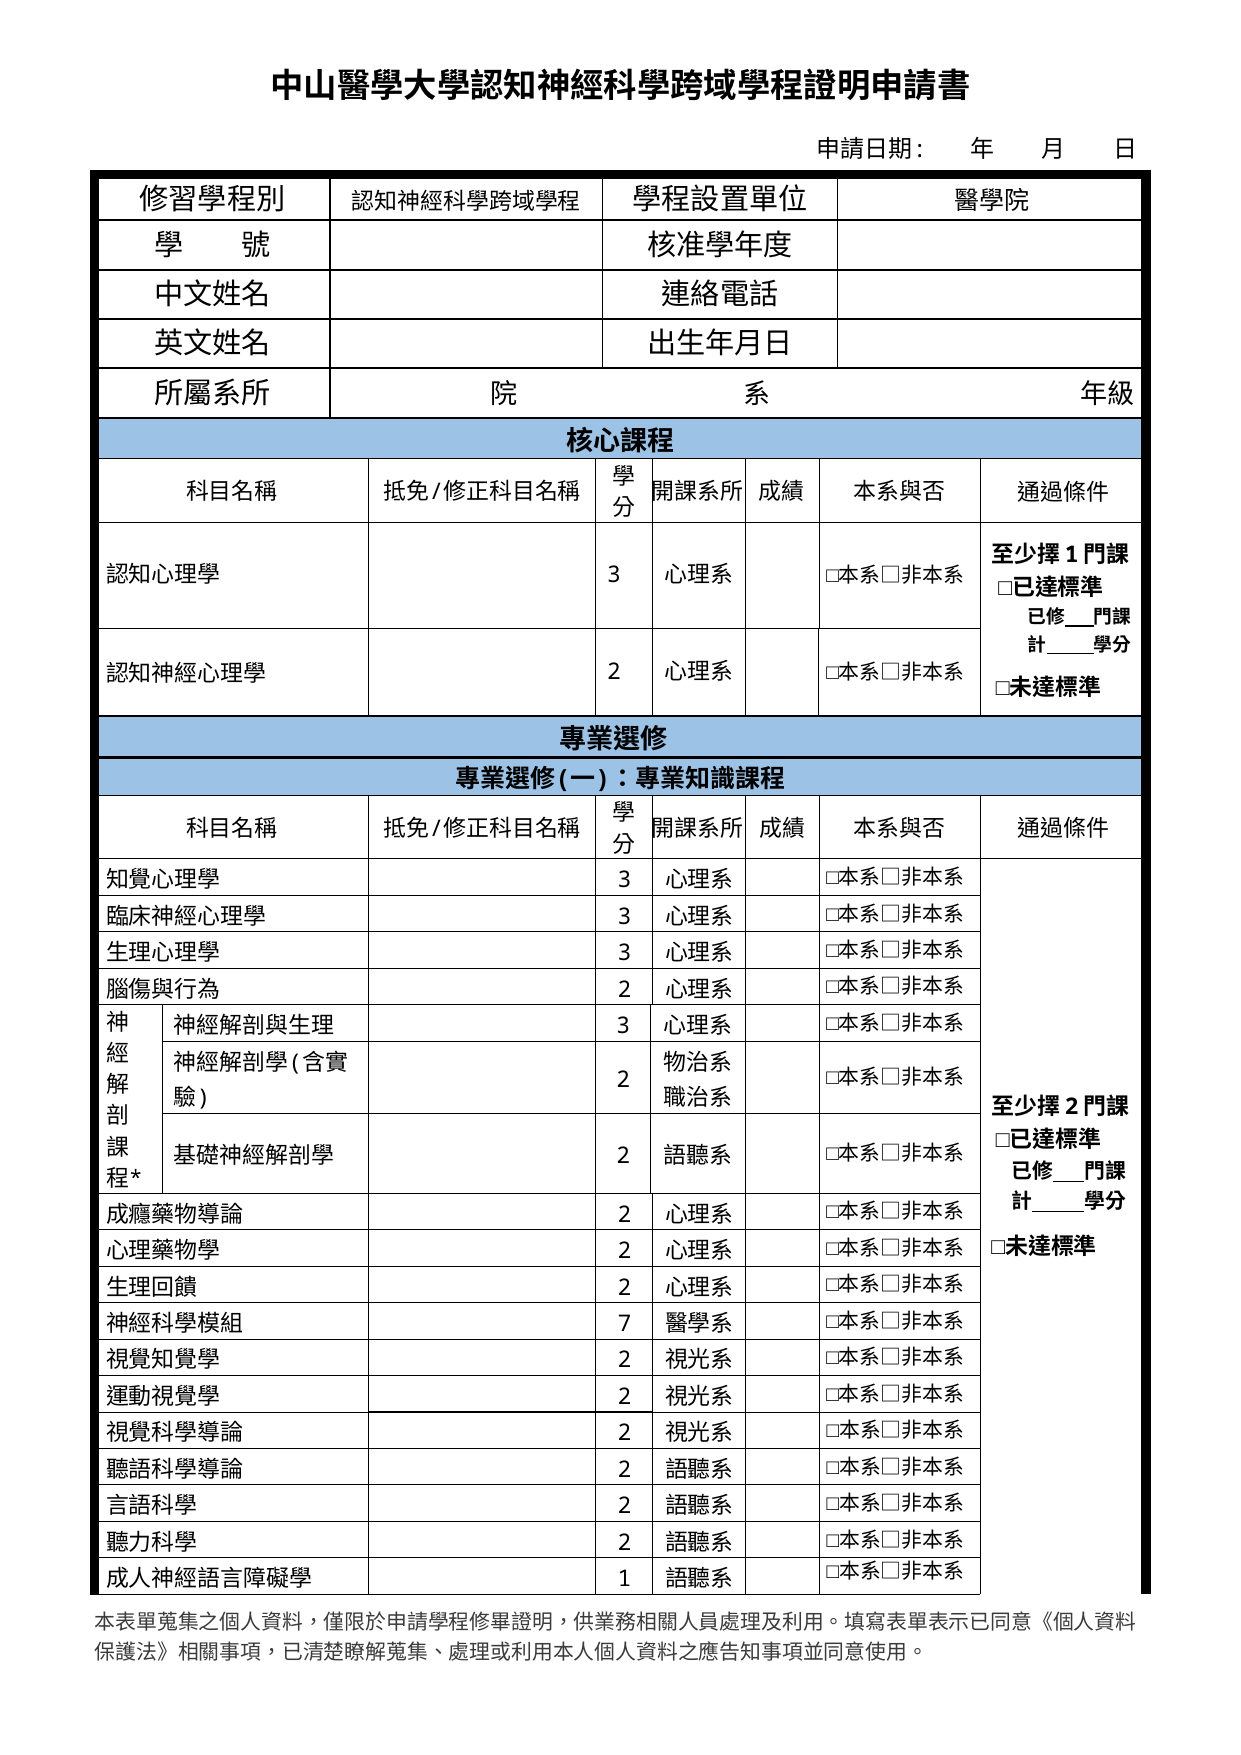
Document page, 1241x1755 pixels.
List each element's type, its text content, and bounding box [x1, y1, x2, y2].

table_cell 抵免/修正科目名稱 [369, 796, 595, 858]
table_cell 連絡電話 [603, 271, 837, 318]
table_cell □本系□非本系 [820, 1005, 980, 1041]
table_cell [746, 1042, 819, 1112]
table_cell 專業選修(一)：專業知識課程 [99, 759, 1141, 795]
table_cell 心理系 [653, 523, 745, 627]
table_cell [746, 859, 819, 895]
table_cell [369, 1194, 595, 1229]
table_cell [331, 221, 602, 268]
table_cell 本系與否 [820, 796, 980, 858]
table_cell 核心課程 [99, 419, 1141, 458]
table_cell 心理系 [653, 1194, 745, 1229]
table_cell 1 [596, 1558, 652, 1594]
table_cell 腦傷與行為 [99, 969, 368, 1004]
table_cell 認知神經心理學 [99, 629, 368, 715]
table_cell 2 [596, 969, 652, 1004]
table_cell [746, 1413, 819, 1448]
table_cell □本系□非本系 [820, 1522, 980, 1557]
table_cell [746, 1303, 819, 1338]
table_cell 心理系 [653, 932, 745, 968]
table_cell 成癮藥物導論 [99, 1194, 368, 1229]
table_cell 至少擇2門課 □已達標準 已修 門課 計 學分 □未達標準 [981, 859, 1141, 1521]
table_cell 心理系 [651, 1005, 745, 1041]
table_cell □本系□非本系 [820, 1194, 980, 1229]
table_cell 專業選修 [99, 717, 1141, 756]
text 中山醫學大學認知神經科學跨域學程證明申請書 [94, 59, 1146, 107]
table_cell 運動視覺學 [99, 1376, 368, 1411]
table_cell 語聽系 [653, 1522, 745, 1557]
table_cell 神經科學模組 [99, 1303, 368, 1338]
table_cell 學 號 [99, 221, 329, 268]
table_cell 2 [596, 1340, 652, 1375]
table_cell 心理系 [653, 1267, 745, 1302]
table_cell [331, 271, 602, 318]
table_cell [746, 896, 819, 931]
table_cell □本系□非本系 [820, 932, 980, 968]
table_cell 知覺心理學 [99, 859, 368, 895]
table_cell [746, 1376, 819, 1411]
table_cell 生理回饋 [99, 1267, 368, 1302]
table_cell [331, 320, 602, 367]
table_cell [369, 932, 595, 968]
table_cell 語聽系 [653, 1485, 745, 1521]
table_cell [369, 1522, 595, 1557]
table_cell □本系□非本系 [819, 629, 980, 715]
table_cell 心理系 [653, 1230, 745, 1266]
table_cell [369, 1303, 595, 1338]
table_cell 視光系 [653, 1340, 745, 1375]
table_cell [838, 320, 1141, 367]
table_cell □本系□非本系 [820, 1303, 980, 1338]
table_cell 開課系所 [653, 796, 745, 858]
table_cell 院 [331, 369, 529, 417]
table_cell [746, 1194, 819, 1229]
table_cell [369, 969, 595, 1004]
table_cell 認知心理學 [99, 523, 368, 627]
table_cell 成人神經語言障礙學 [99, 1558, 368, 1594]
table_cell [369, 1230, 595, 1266]
table_cell 生理心理學 [99, 932, 368, 968]
table_cell 通過條件 [981, 459, 1141, 522]
table_cell 聽語科學導論 [99, 1449, 368, 1484]
table_cell 核准學年度 [603, 221, 837, 268]
table_cell 語聽系 [653, 1449, 745, 1484]
table_cell □本系□非本系 [820, 1413, 980, 1448]
table_cell 3 [596, 932, 652, 968]
table_cell [981, 1557, 1141, 1594]
table_cell 語聽系 [651, 1114, 745, 1193]
table_cell [746, 1558, 819, 1594]
table_cell 2 [596, 1522, 652, 1557]
table_cell 視光系 [653, 1376, 745, 1411]
table_cell 物治系 職治系 [651, 1042, 745, 1112]
table_cell [369, 1340, 595, 1375]
table_cell 心理系 [653, 629, 745, 715]
table_cell 7 [596, 1303, 652, 1338]
table_cell [746, 932, 819, 968]
table_cell □本系□非本系 [820, 1267, 980, 1302]
table_cell 通過條件 [981, 796, 1141, 858]
table_cell [746, 523, 819, 627]
table_cell [838, 271, 1141, 318]
table_cell [369, 1558, 595, 1594]
table_cell □本系□非本系 [820, 1042, 980, 1112]
table_cell 視覺科學導論 [99, 1413, 368, 1448]
table_cell 醫學系 [653, 1303, 745, 1338]
table_cell 成績 [746, 459, 819, 522]
table_cell [746, 1522, 819, 1557]
table_cell □本系□非本系 [820, 1485, 980, 1521]
table_cell [369, 1485, 595, 1521]
table_cell [369, 1267, 595, 1302]
table_cell 2 [596, 1376, 652, 1411]
table_cell □本系□非本系 [820, 1230, 980, 1266]
table_cell [369, 1449, 595, 1484]
table_cell □本系□非本系 [820, 1376, 980, 1411]
table_cell □本系□非本系 [820, 859, 980, 895]
table_cell 科目名稱 [99, 459, 368, 522]
table_cell 視光系 [653, 1413, 745, 1448]
table_cell [746, 969, 819, 1004]
table_cell [746, 1267, 819, 1302]
table_cell □本系□非本系 [820, 1114, 980, 1193]
table_cell 基礎神經解剖學 [163, 1114, 368, 1193]
table_cell 2 [596, 1230, 652, 1266]
table_cell 2 [596, 1194, 652, 1229]
table_cell 2 [596, 1413, 652, 1448]
table_cell 年級 [781, 369, 1141, 417]
table_cell [746, 1114, 819, 1193]
table_header 醫學院 [838, 179, 1141, 219]
table_cell 科目名稱 [99, 796, 368, 858]
table_cell □本系□非本系 [820, 1558, 980, 1594]
table_cell 心理系 [653, 859, 745, 895]
table_cell 心理系 [653, 896, 745, 931]
table_cell 視覺知覺學 [99, 1340, 368, 1375]
table_cell 中文姓名 [99, 271, 329, 318]
table_cell □本系□非本系 [820, 969, 980, 1004]
table_cell 3 [596, 859, 652, 895]
table_cell 3 [596, 896, 652, 931]
table_cell 成績 [746, 796, 819, 858]
table_cell [838, 221, 1141, 268]
table_header 修習學程別 [99, 179, 329, 219]
table_cell [369, 1376, 595, 1411]
table_cell □本系□非本系 [820, 1449, 980, 1484]
table_cell 神經解剖課程* [99, 1005, 162, 1193]
table_cell 學分 [596, 459, 652, 522]
table_cell 出生年月日 [603, 320, 837, 367]
table_cell □本系□非本系 [820, 1340, 980, 1375]
table_cell 本系與否 [820, 459, 980, 522]
table_cell 學分 [596, 796, 652, 858]
table_cell [746, 1449, 819, 1484]
table_cell [369, 1042, 595, 1112]
table_cell 抵免/修正科目名稱 [369, 459, 595, 522]
table_cell 所屬系所 [99, 369, 329, 417]
table_cell 3 [596, 1005, 650, 1041]
table_cell [746, 1485, 819, 1521]
table_cell [746, 1340, 819, 1375]
table_cell [369, 1413, 595, 1448]
table_cell □本系□非本系 [820, 896, 980, 931]
table_cell 系 [529, 369, 781, 417]
table_cell 2 [596, 629, 652, 715]
table_cell 英文姓名 [99, 320, 329, 367]
table_cell 神經解剖與生理 [163, 1005, 368, 1041]
table_cell 神經解剖學(含實驗) [163, 1042, 368, 1112]
table_cell 至少擇1門課 □已達標準 已修 門課 計 學分 □未達標準 [981, 523, 1141, 715]
table_cell [981, 1521, 1141, 1557]
table_cell [746, 629, 818, 715]
table_cell 臨床神經心理學 [99, 896, 368, 931]
table_cell [369, 1114, 595, 1193]
table_cell 2 [596, 1449, 652, 1484]
table_cell 2 [596, 1267, 652, 1302]
table_cell 2 [596, 1114, 650, 1193]
table_cell 聽力科學 [99, 1522, 368, 1557]
table_cell [369, 859, 595, 895]
table_cell [369, 896, 595, 931]
table_header 認知神經科學跨域學程 [331, 179, 602, 219]
table_cell [369, 523, 595, 627]
text 申請日期: 年 月 日 [58, 107, 1137, 170]
table_cell 心理藥物學 [99, 1230, 368, 1266]
table_cell 言語科學 [99, 1485, 368, 1521]
table_cell 開課系所 [653, 459, 745, 522]
table_cell [369, 629, 595, 715]
table_cell [369, 1005, 595, 1041]
table_cell 2 [596, 1042, 650, 1112]
table_cell [746, 1230, 819, 1266]
table_cell 心理系 [653, 969, 745, 1004]
table_cell 語聽系 [653, 1558, 745, 1594]
table_header 學程設置單位 [603, 179, 837, 219]
table_cell □本系□非本系 [820, 523, 980, 627]
table_cell [746, 1005, 819, 1041]
table_cell 2 [596, 1485, 652, 1521]
table_cell 3 [596, 523, 652, 627]
